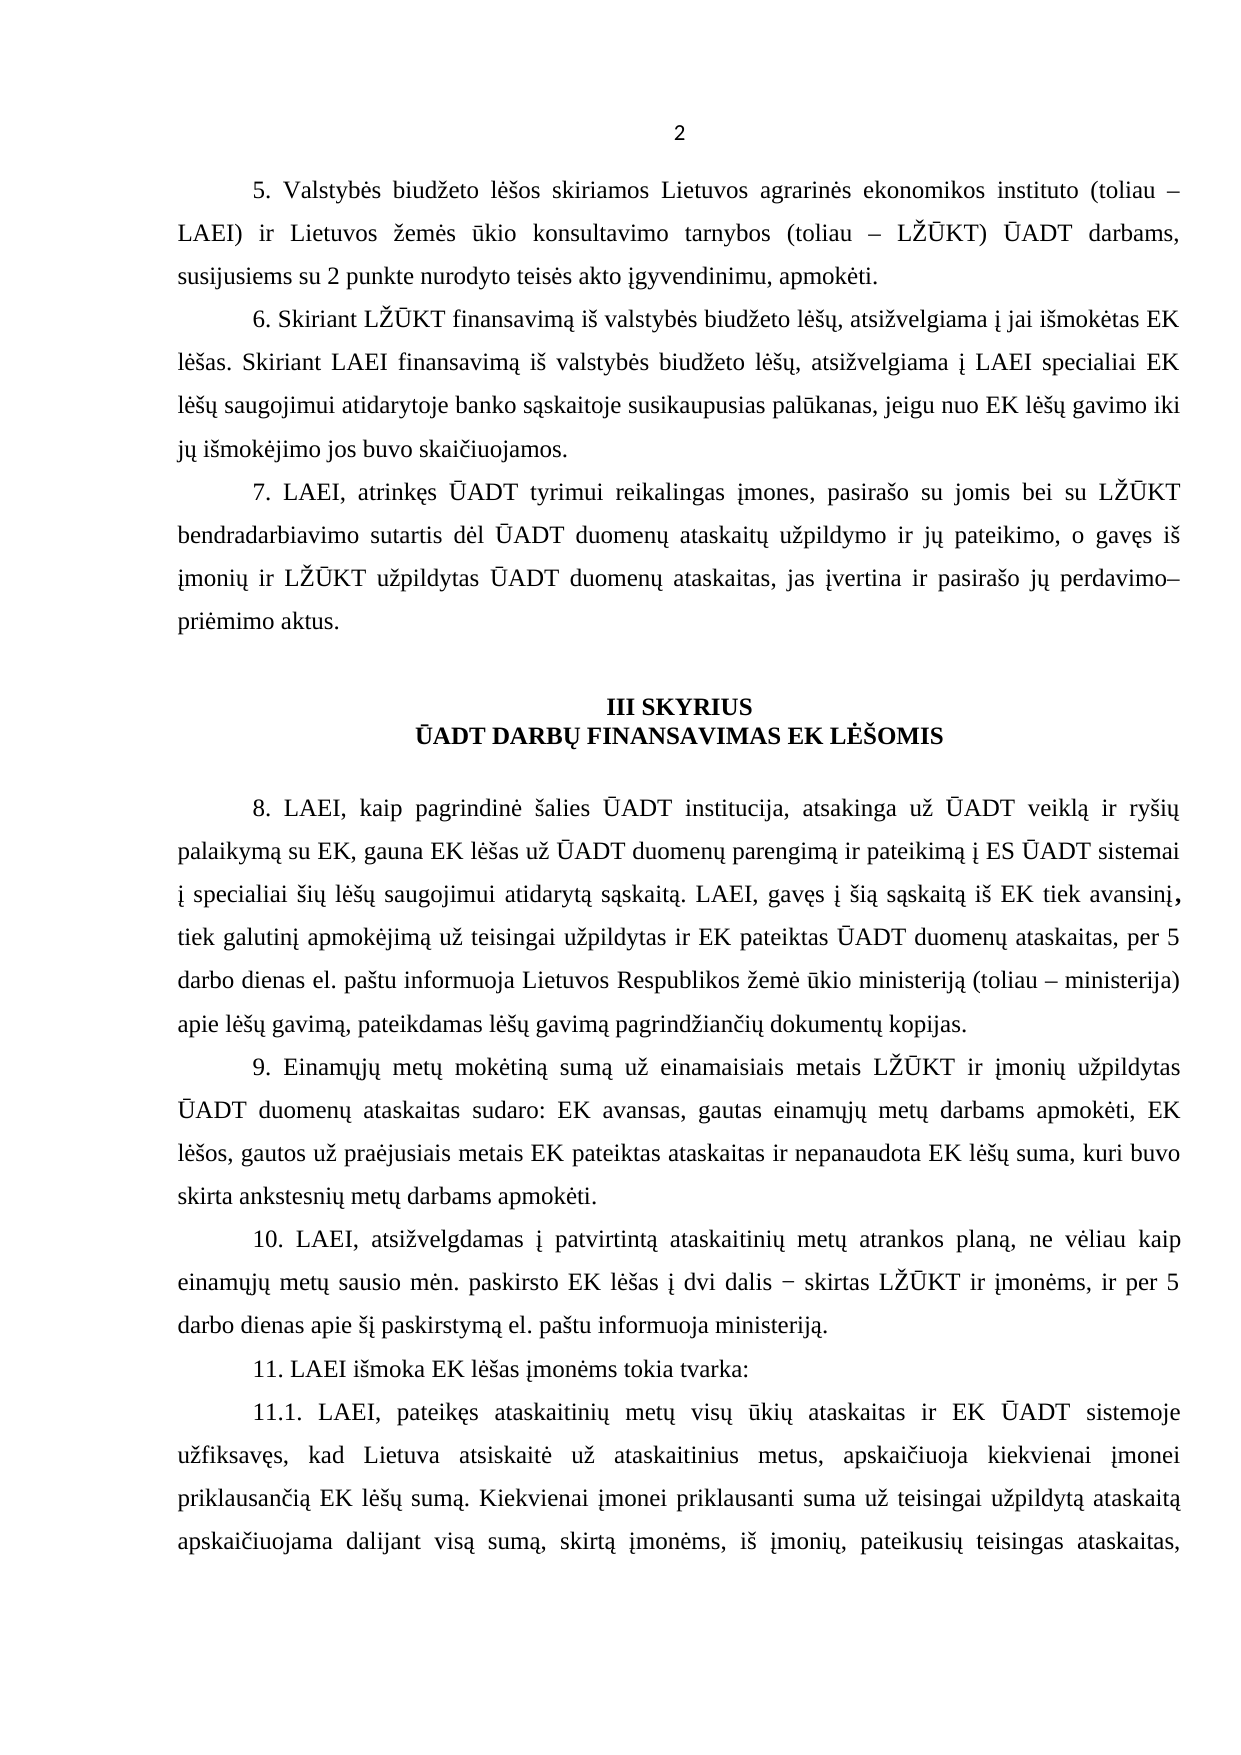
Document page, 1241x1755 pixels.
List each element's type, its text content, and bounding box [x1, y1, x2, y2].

text 9. Einamųjų metų mokėtiną sumą už einamaisiais metais LŽŪKT ir įmonių užpildytas ŪADT duomenų ataskaitas sudaro: EK avansas, gautas einamųjų metų darbams apmokėti, EK lėšos, gautos už praėjusiais metais EK pateiktas ataskaitas ir nepanaudota EK lėšų suma, kuri buvo skirta ankstesnių metų darbams apmokėti. [177, 1052, 1181, 1210]
text 11.1. LAEI, pateikęs ataskaitinių metų visų ūkių ataskaitas ir EK ŪADT sistemoje užfiksavęs, kad Lietuva atsiskaitė už ataskaitinius metus, apskaičiuoja kiekvienai įmonei priklausančią EK lėšų sumą. Kiekvienai įmonei priklausanti suma už teisingai užpildytą ataskaitą apskaičiuojama dalijant visą sumą, skirtą įmonėms, iš įmonių, pateikusių teisingas ataskaitas, [177, 1397, 1181, 1555]
text 6. Skiriant LŽŪKT finansavimą iš valstybės biudžeto lėšų, atsižvelgiama į jai išmokėtas EK lėšas. Skiriant LAEI finansavimą iš valstybės biudžeto lėšų, atsižvelgiama į LAEI specialiai EK lėšų saugojimui atidarytoje banko sąskaitoje susikaupusias palūkanas, jeigu nuo EK lėšų gavimo iki jų išmokėjimo jos buvo skaičiuojamos. [177, 304, 1181, 462]
text 7. LAEI, atrinkęs ŪADT tyrimui reikalingas įmones, pasirašo su jomis bei su LŽŪKT bendradarbiavimo sutartis dėl ŪADT duomenų ataskaitų užpildymo ir jų pateikimo, o gavęs iš įmonių ir LŽŪKT užpildytas ŪADT duomenų ataskaitas, jas įvertina ir pasirašo jų perdavimo–priėmimo aktus. [177, 477, 1181, 635]
text 8. LAEI, kaip pagrindinė šalies ŪADT institucija, atsakinga už ŪADT veiklą ir ryšių palaikymą su EK, gauna EK lėšas už ŪADT duomenų parengimą ir pateikimą į ES ŪADT sistemai į specialiai šių lėšų saugojimui atidarytą sąskaitą. LAEI, gavęs į šią sąskaitą iš EK tiek avansinį, tiek galutinį apmokėjimą už teisingai užpildytas ir EK pateiktas ŪADT duomenų ataskaitas, per 5 darbo dienas el. paštu informuoja Lietuvos Respublikos žemė ūkio ministeriją (toliau – ministerija) apie lėšų gavimą, pateikdamas lėšų gavimą pagrindžiančių dokumentų kopijas. [177, 793, 1181, 1037]
text 11. LAEI išmoka EK lėšas įmonėms tokia tvarka: [177, 1354, 1181, 1382]
text III SKYRIUS [177, 692, 1181, 721]
text ŪADT DARBŲ FINANSAVIMAS EK LĖŠOMIS [177, 721, 1181, 750]
text 10. LAEI, atsižvelgdamas į patvirtintą ataskaitinių metų atrankos planą, ne vėliau kaip einamųjų metų sausio mėn. paskirsto EK lėšas į dvi dalis − skirtas LŽŪKT ir įmonėms, ir per 5 darbo dienas apie šį paskirstymą el. paštu informuoja ministeriją. [177, 1224, 1181, 1339]
text 5. Valstybės biudžeto lėšos skiriamos Lietuvos agrarinės ekonomikos instituto (toliau – LAEI) ir Lietuvos žemės ūkio konsultavimo tarnybos (toliau – LŽŪKT) ŪADT darbams, susijusiems su 2 punkte nurodyto teisės akto įgyvendinimu, apmokėti. [177, 175, 1181, 290]
